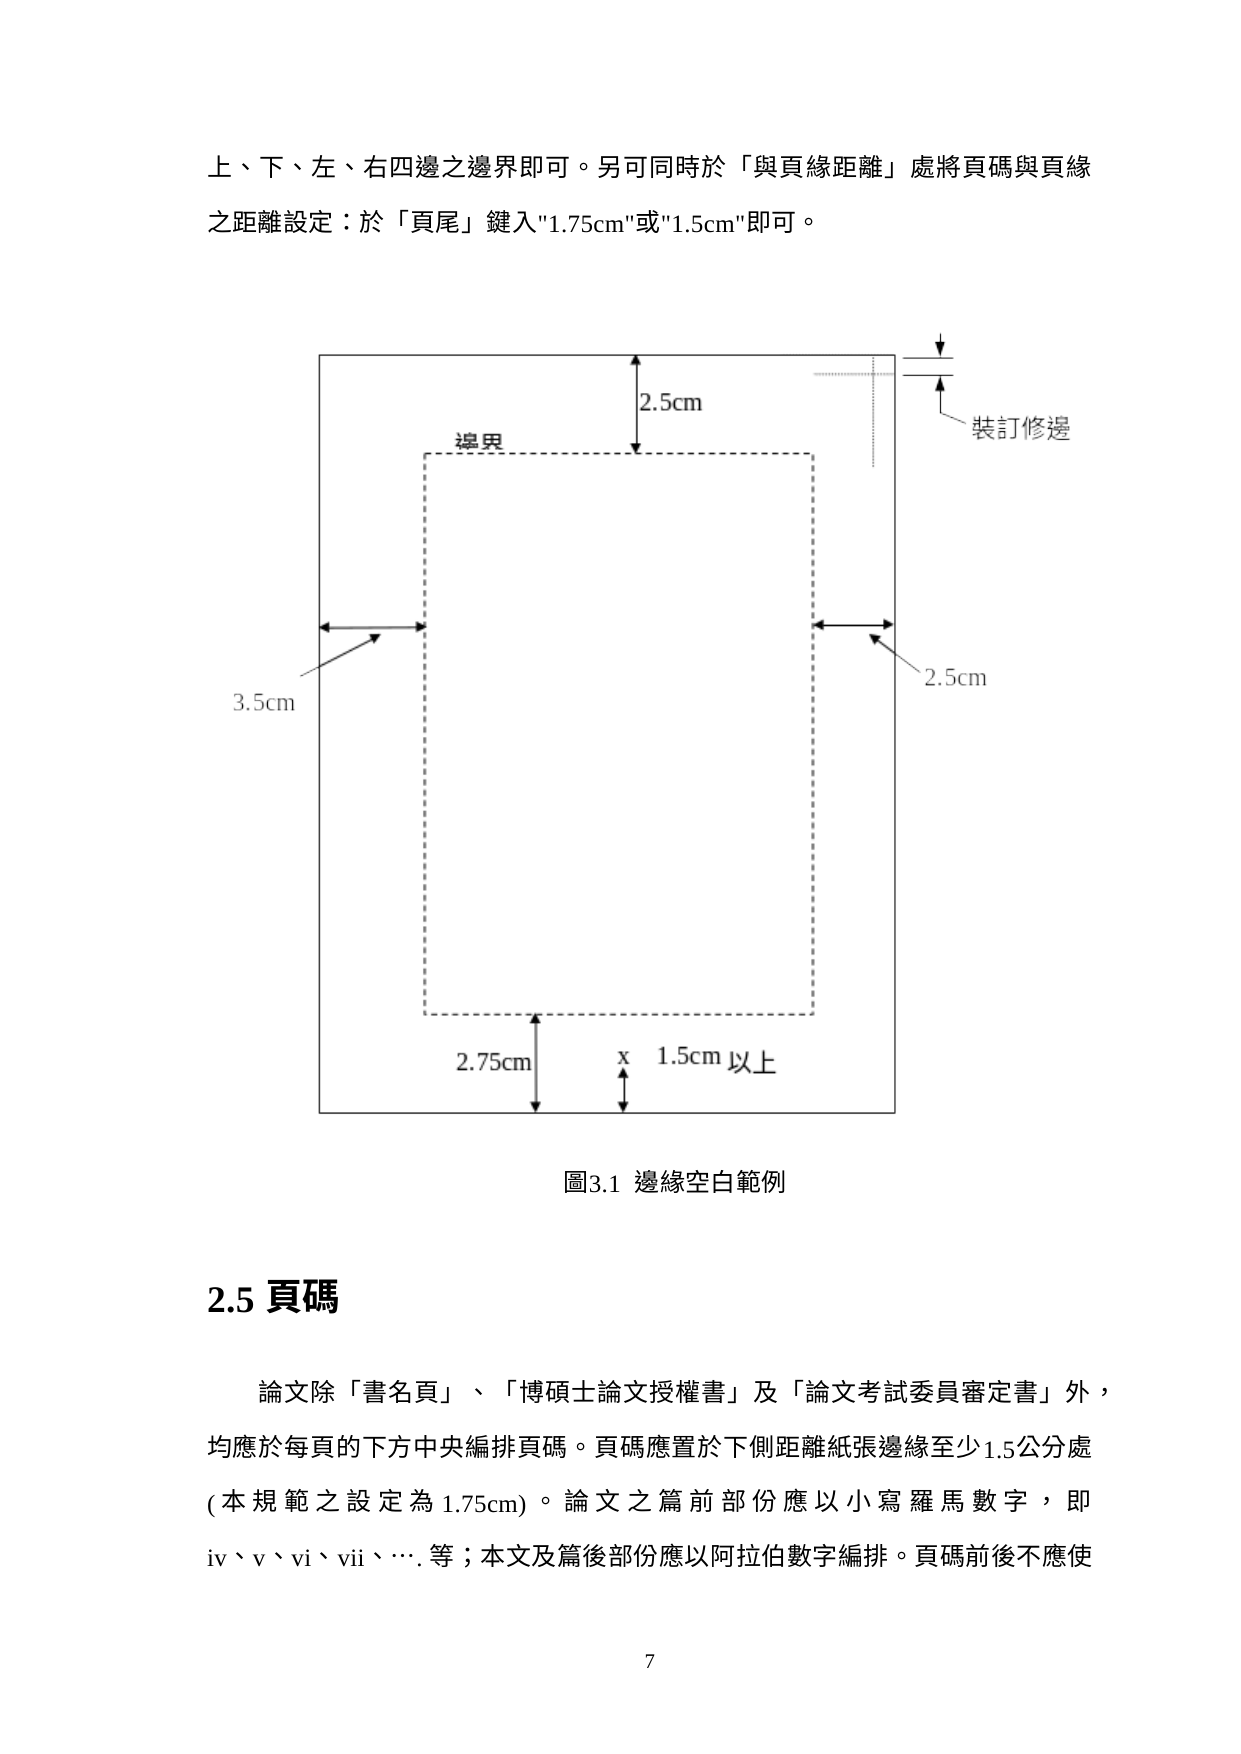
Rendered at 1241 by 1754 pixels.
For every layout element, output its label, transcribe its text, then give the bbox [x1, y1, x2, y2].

subtitle 2.5 頁碼 [207, 1266, 1092, 1321]
text 圖3.1 邊緣空白範例 [207, 281, 1092, 1198]
text 上、下、左、右四邊之邊界即可。另可同時於「與頁緣距離」處將頁碼與頁緣之距離設定：於「頁尾」鍵入"1.75cm"或"1.5cm"即可。 [207, 148, 1092, 238]
text 論文除「書名頁」、「博碩士論文授權書」及「論文考試委員審定書」外，均應於每頁的下方中央編排頁碼。頁碼應置於下側距離紙張邊緣至少1.5公分處(本規範之設定為1.75cm)。論文之篇前部份應以小寫羅馬數字，即 iv、v、vi、vii、…. 等；本文及篇後部份應以阿拉伯數字編排。頁碼前後不應使用任何符號（例如：不可用“page” 或 -1-，僅以1表之即可）。頁碼無論是篇前或本文，一律使用半形之Times New Roman字型。 [207, 1373, 1092, 1572]
